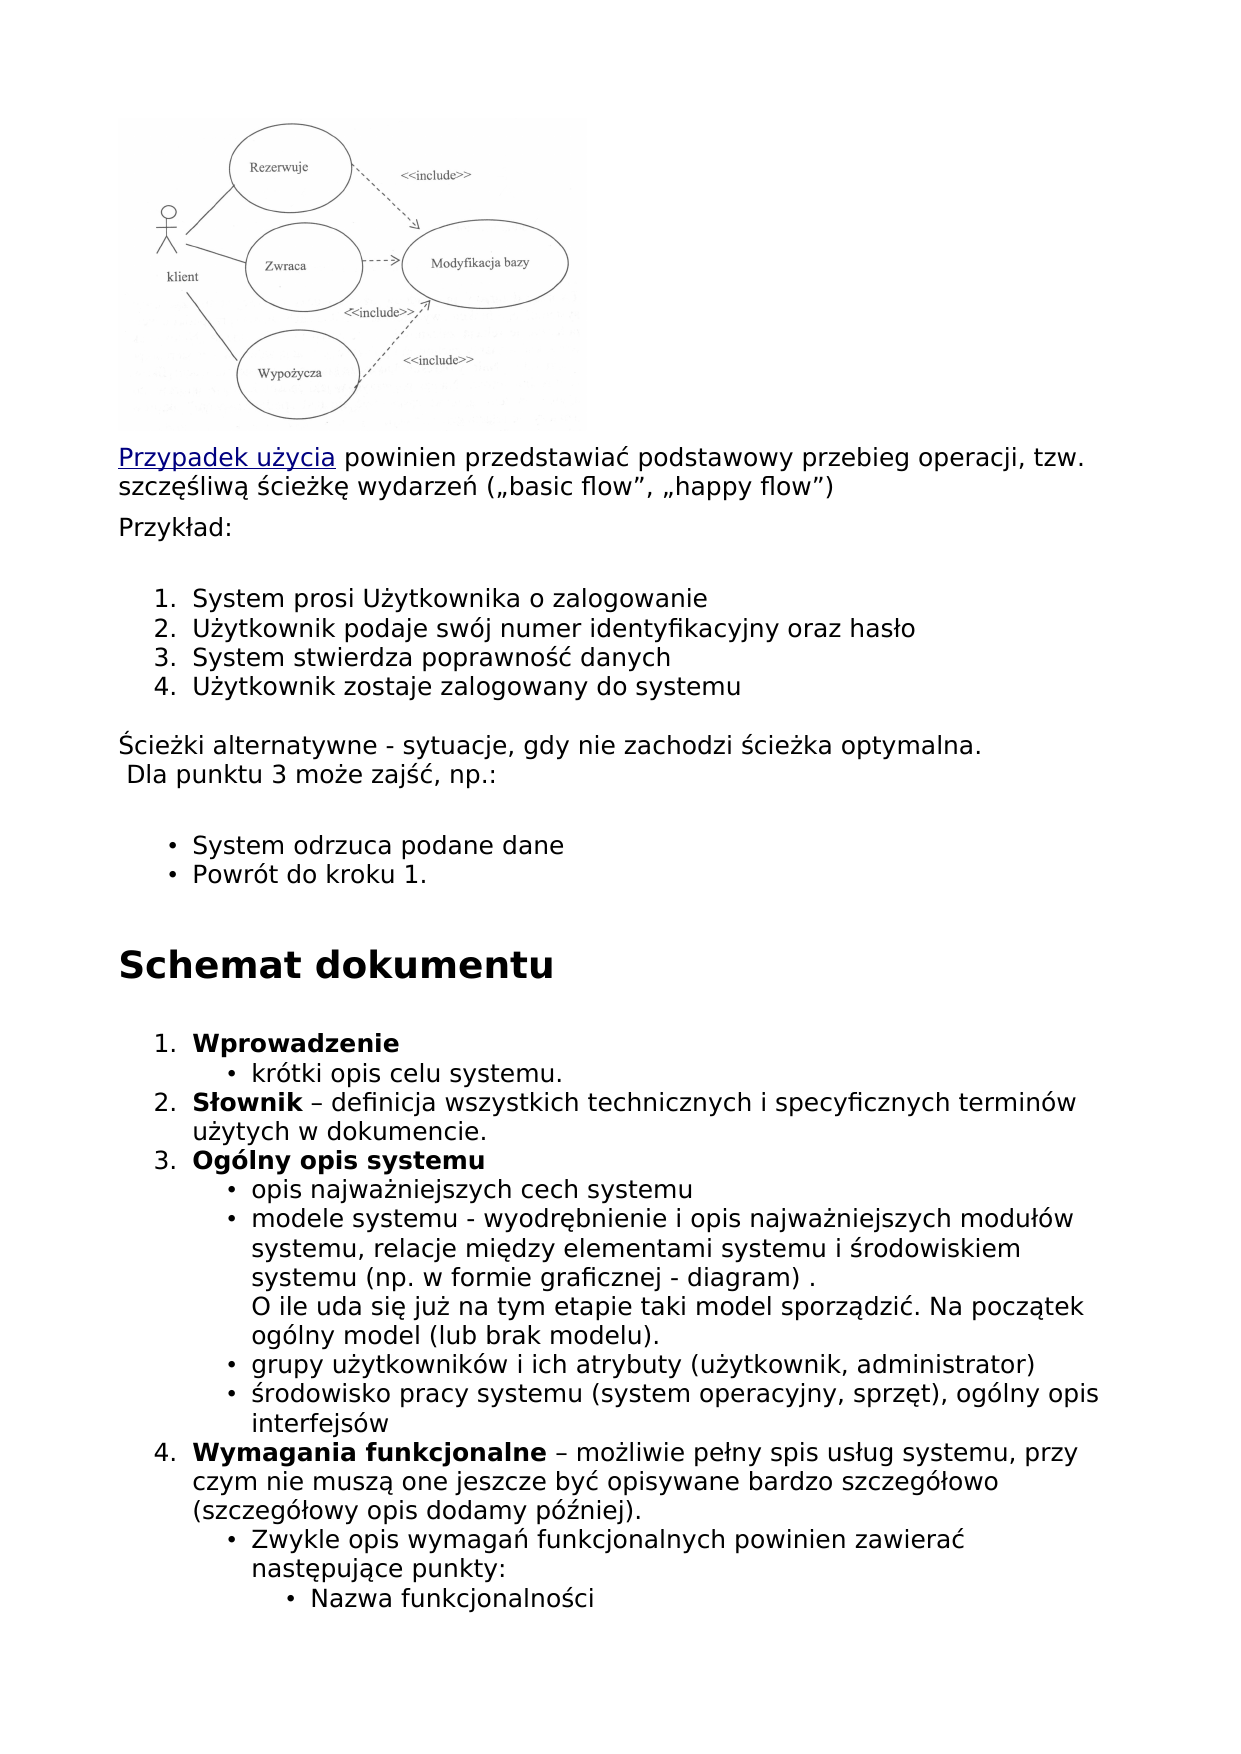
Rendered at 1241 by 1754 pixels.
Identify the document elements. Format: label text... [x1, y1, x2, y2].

list opis najważniejszych cech systemu [236, 1175, 1122, 1204]
subtitle Schemat dokumentu [118, 944, 1122, 988]
list System stwierdza poprawność danych [177, 643, 1122, 672]
list Użytkownik zostaje zalogowany do systemu [177, 672, 1122, 701]
text Ścieżki alternatywne - sytuacje, gdy nie zachodzi ścieżka optymalna. Dla punktu 3 może zajść, np.: [118, 731, 1122, 789]
list Powrót do kroku 1. [177, 860, 1122, 889]
text Przykład: [118, 513, 1122, 543]
list Ogólny opis systemu [177, 1146, 1122, 1175]
list Wymagania funkcjonalne – możliwie pełny spis usług systemu, przy czym nie muszą one jeszcze być opisywane bardzo szczegółowo (szczegółowy opis dodamy później). [177, 1438, 1122, 1525]
list Nazwa funkcjonalności [295, 1584, 1122, 1613]
list krótki opis celu systemu. [236, 1059, 1122, 1088]
text Przypadek użycia powinien przedstawiać podstawowy przebieg operacji, tzw. szczęśliwą ścieżkę wydarzeń („basic flow”, „happy flow”) [118, 443, 1122, 501]
list Wprowadzenie [177, 1029, 1122, 1059]
list Słownik – definicja wszystkich technicznych i specyficznych terminów użytych w dokumencie. [177, 1088, 1122, 1146]
list modele systemu - wyodrębnienie i opis najważniejszych modułów systemu, relacje między elementami systemu i środowiskiem systemu (np. w formie graficznej - diagram) . O ile uda się już na tym etapie taki model sporządzić. Na początek ogólny model (lub brak modelu). [236, 1204, 1122, 1350]
list środowisko pracy systemu (system operacyjny, sprzęt), ogólny opis interfejsów [236, 1379, 1122, 1438]
picture [118, 118, 587, 431]
list System prosi Użytkownika o zalogowanie [177, 585, 1122, 614]
list System odrzuca podane dane [177, 831, 1122, 860]
list Użytkownik podaje swój numer identyfikacyjny oraz hasło [177, 614, 1122, 643]
list grupy użytkowników i ich atrybuty (użytkownik, administrator) [236, 1350, 1122, 1379]
list Zwykle opis wymagań funkcjonalnych powinien zawierać następujące punkty: [236, 1525, 1122, 1584]
